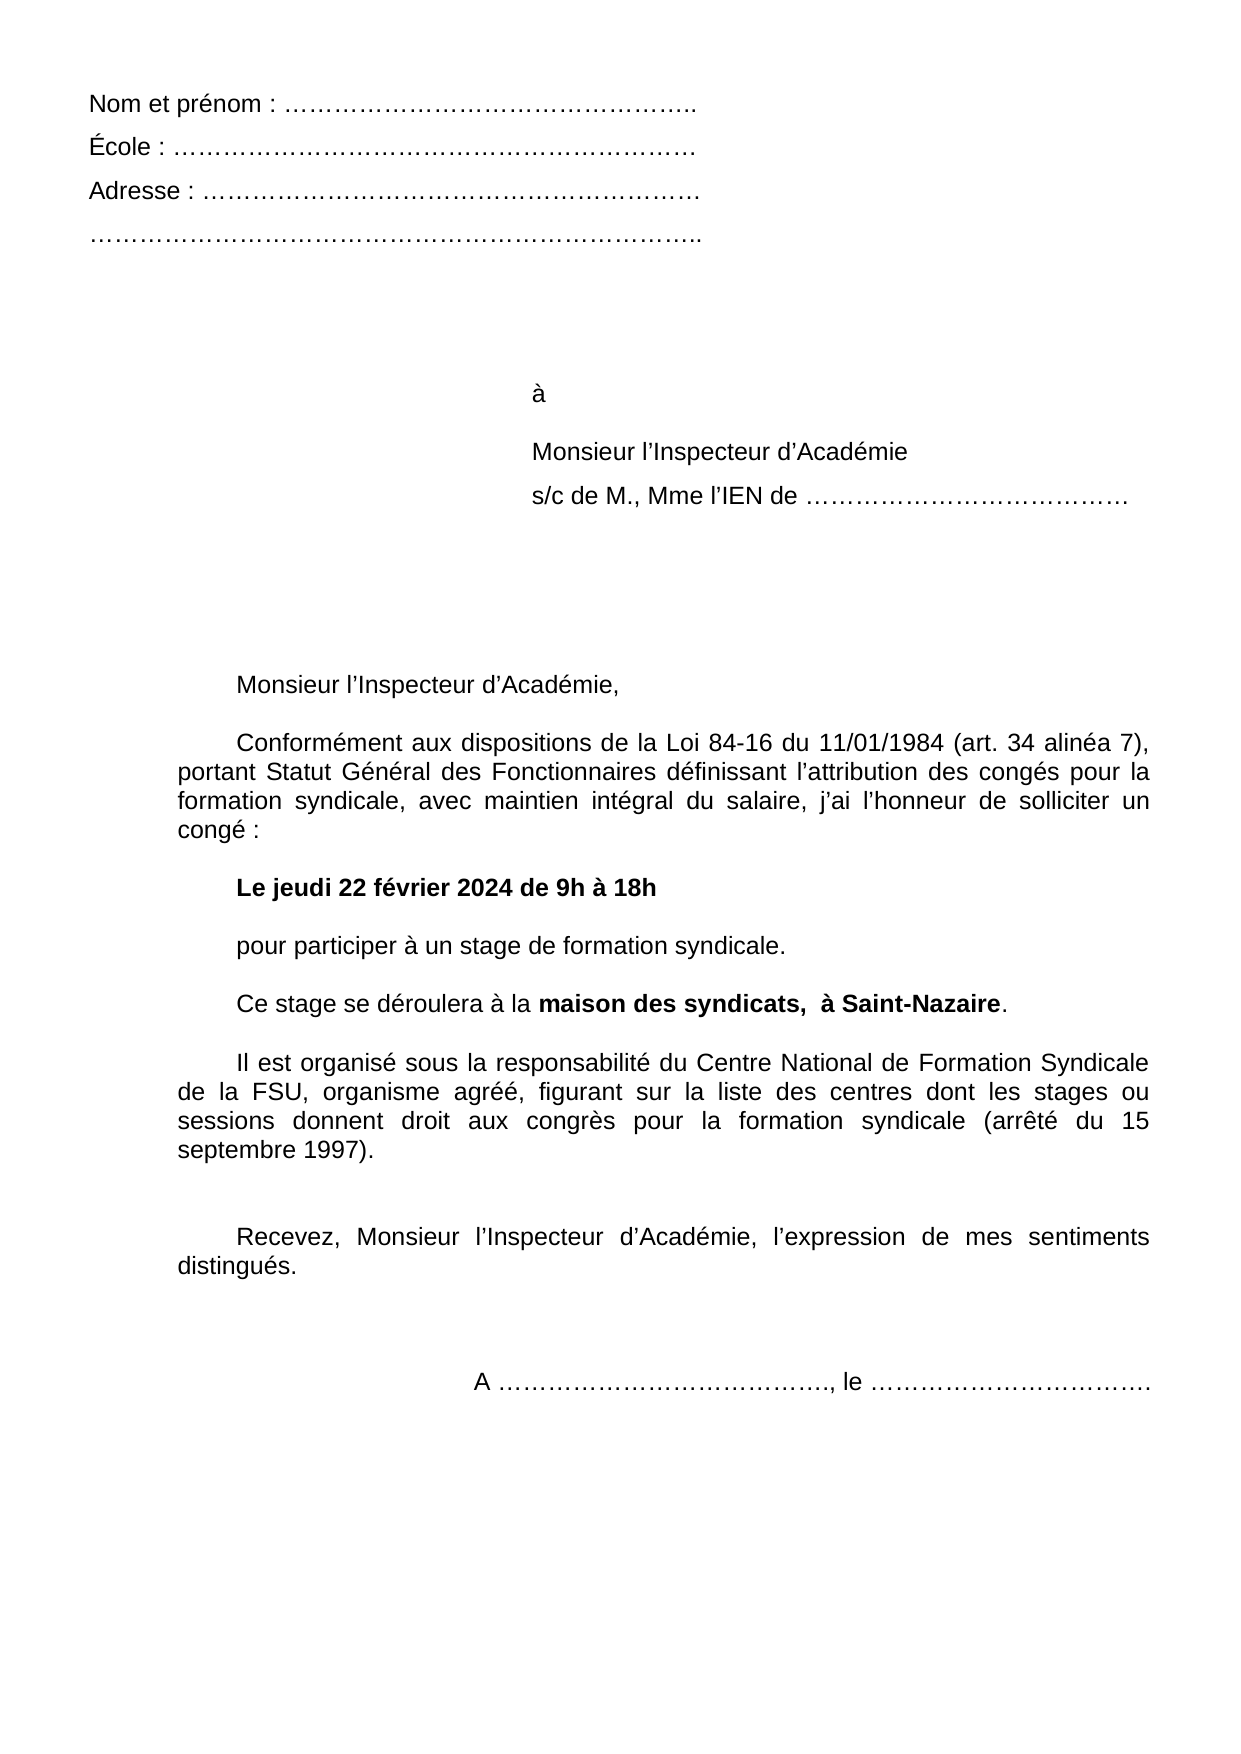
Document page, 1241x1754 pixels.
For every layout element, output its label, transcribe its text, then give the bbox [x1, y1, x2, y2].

text Monsieur l’Inspecteur d’Académie [532, 437, 1151, 466]
text à [532, 379, 1151, 408]
text pour participer à un stage de formation syndicale. [177, 931, 1151, 960]
text Recevez, Monsieur l’Inspecteur d’Académie, l’expression de mes sentiments distingués. [177, 1222, 1151, 1280]
text Adresse : …………………………………………………… [88, 176, 1151, 205]
text Nom et prénom : ………………………………………….. [88, 89, 1151, 118]
text ……………………………………………………………….. [88, 219, 1151, 248]
text s/c de M., Mme l’IEN de ………………………………… [532, 481, 1151, 510]
text Il est organisé sous la responsabilité du Centre National de Formation Syndicale de la FSU, organisme agréé, figurant sur la liste des centres dont les stages ou sessions donnent droit aux congrès pour la formation syndicale (arrêté du 15 septembre 1997). [177, 1047, 1151, 1164]
text Conformément aux dispositions de la Loi 84-16 du 11/01/1984 (art. 34 alinéa 7), portant Statut Général des Fonctionnaires définissant l’attribution des congés pour la formation syndicale, avec maintien intégral du salaire, j’ai l’honneur de solliciter un congé : [177, 728, 1151, 844]
text Le jeudi 22 février 2024 de 9h à 18h [177, 873, 1151, 902]
text École : ……………………………………………………… [88, 132, 1151, 161]
text Ce stage se déroulera à la maison des syndicats, à Saint-Nazaire. [177, 989, 1151, 1018]
text A …………………………………., le ……………………………. [177, 1367, 1151, 1396]
text Monsieur l’Inspecteur d’Académie, [177, 669, 1151, 699]
